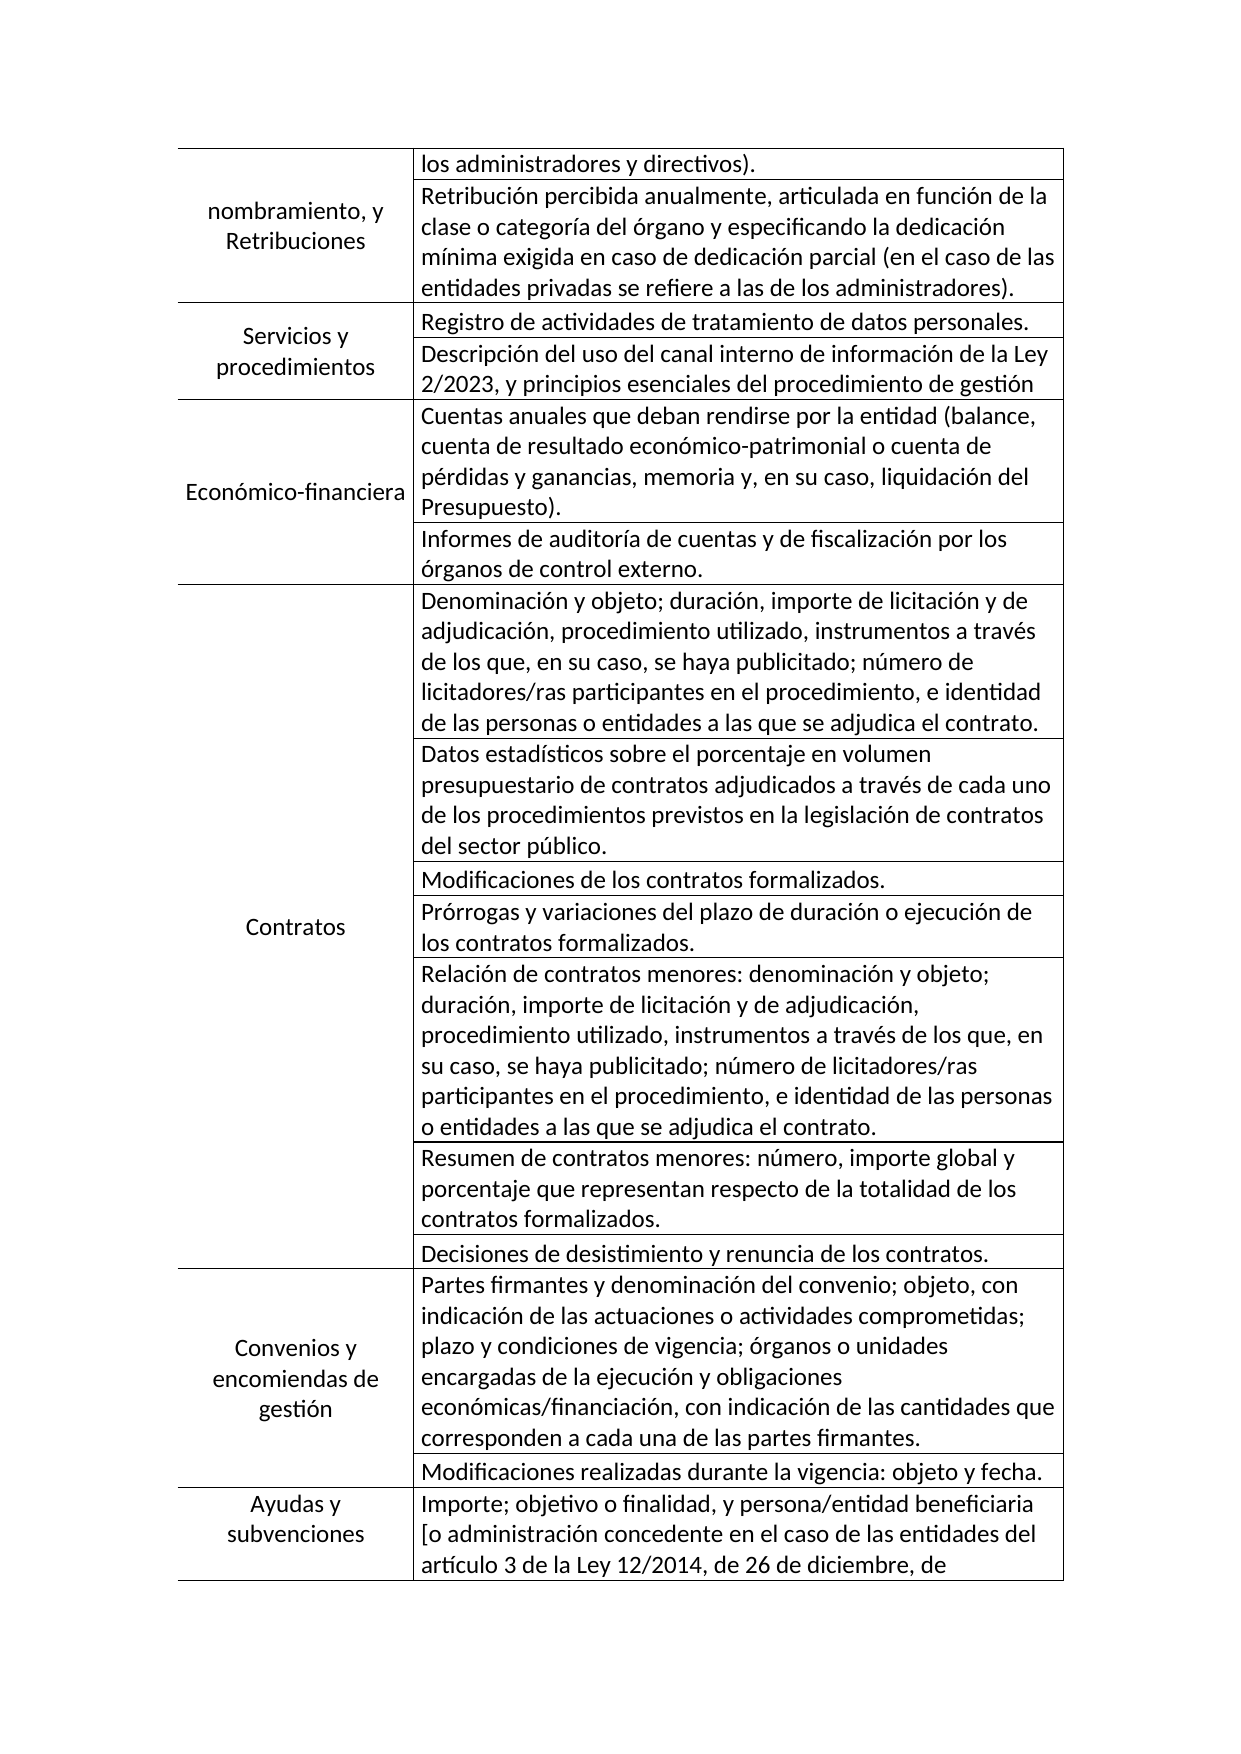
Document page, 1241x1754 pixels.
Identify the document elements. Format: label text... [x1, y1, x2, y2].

table_cell Convenios y encomiendas de gestión [178, 1269, 413, 1487]
table_cell Importe; objetivo o finalidad, y persona/entidad beneficiaria [o administración concedente en el caso de las entidades del artículo 3 de la Ley 12/2014, de 26 de diciembre, de [414, 1488, 1063, 1579]
table_cell Prórrogas y variaciones del plazo de duración o ejecución de los contratos formalizados. [414, 896, 1063, 957]
table_cell Decisiones de desistimiento y renuncia de los contratos. [414, 1235, 1063, 1268]
table_cell Resumen de contratos menores: número, importe global y porcentaje que representan respecto de la totalidad de los contratos formalizados. [414, 1143, 1063, 1234]
table_cell Descripción del uso del canal interno de información de la Ley 2/2023, y principios esenciales del procedimiento de gestión [414, 338, 1063, 399]
table_cell nombramiento, y Retribuciones [178, 149, 413, 302]
table_cell Retribución percibida anualmente, articulada en función de la clase o categoría del órgano y especificando la dedicación mínima exigida en caso de dedicación parcial (en el caso de las entidades privadas se refiere a las de los administradores). [414, 180, 1063, 302]
table_cell Partes firmantes y denominación del convenio; objeto, con indicación de las actuaciones o actividades comprometidas; plazo y condiciones de vigencia; órganos o unidades encargadas de la ejecución y obligaciones económicas/financiación, con indicación de las cantidades que corresponden a cada una de las partes firmantes. [414, 1269, 1063, 1452]
table_cell Denominación y objeto; duración, importe de licitación y de adjudicación, procedimiento utilizado, instrumentos a través de los que, en su caso, se haya publicitado; número de licitadores/ras participantes en el procedimiento, e identidad de las personas o entidades a las que se adjudica el contrato. [414, 585, 1063, 738]
table_cell Ayudas y subvenciones [178, 1488, 413, 1579]
table_cell Servicios y procedimientos [178, 303, 413, 399]
table_cell los administradores y directivos). [414, 149, 1063, 179]
table_cell Contratos [178, 585, 413, 1268]
table_cell Informes de auditoría de cuentas y de fiscalización por los órganos de control externo. [414, 523, 1063, 584]
table_cell Cuentas anuales que deban rendirse por la entidad (balance, cuenta de resultado económico-patrimonial o cuenta de pérdidas y ganancias, memoria y, en su caso, liquidación del Presupuesto). [414, 400, 1063, 522]
table_cell Modificaciones realizadas durante la vigencia: objeto y fecha. [414, 1454, 1063, 1487]
table_cell Económico-financiera [178, 400, 413, 584]
table_cell Registro de actividades de tratamiento de datos personales. [414, 303, 1063, 337]
table_cell Datos estadísticos sobre el porcentaje en volumen presupuestario de contratos adjudicados a través de cada uno de los procedimientos previstos en la legislación de contratos del sector público. [414, 739, 1063, 861]
table_cell Relación de contratos menores: denominación y objeto; duración, importe de licitación y de adjudicación, procedimiento utilizado, instrumentos a través de los que, en su caso, se haya publicitado; número de licitadores/ras participantes en el procedimiento, e identidad de las personas o entidades a las que se adjudica el contrato. [414, 958, 1063, 1141]
table_cell Modificaciones de los contratos formalizados. [414, 862, 1063, 895]
